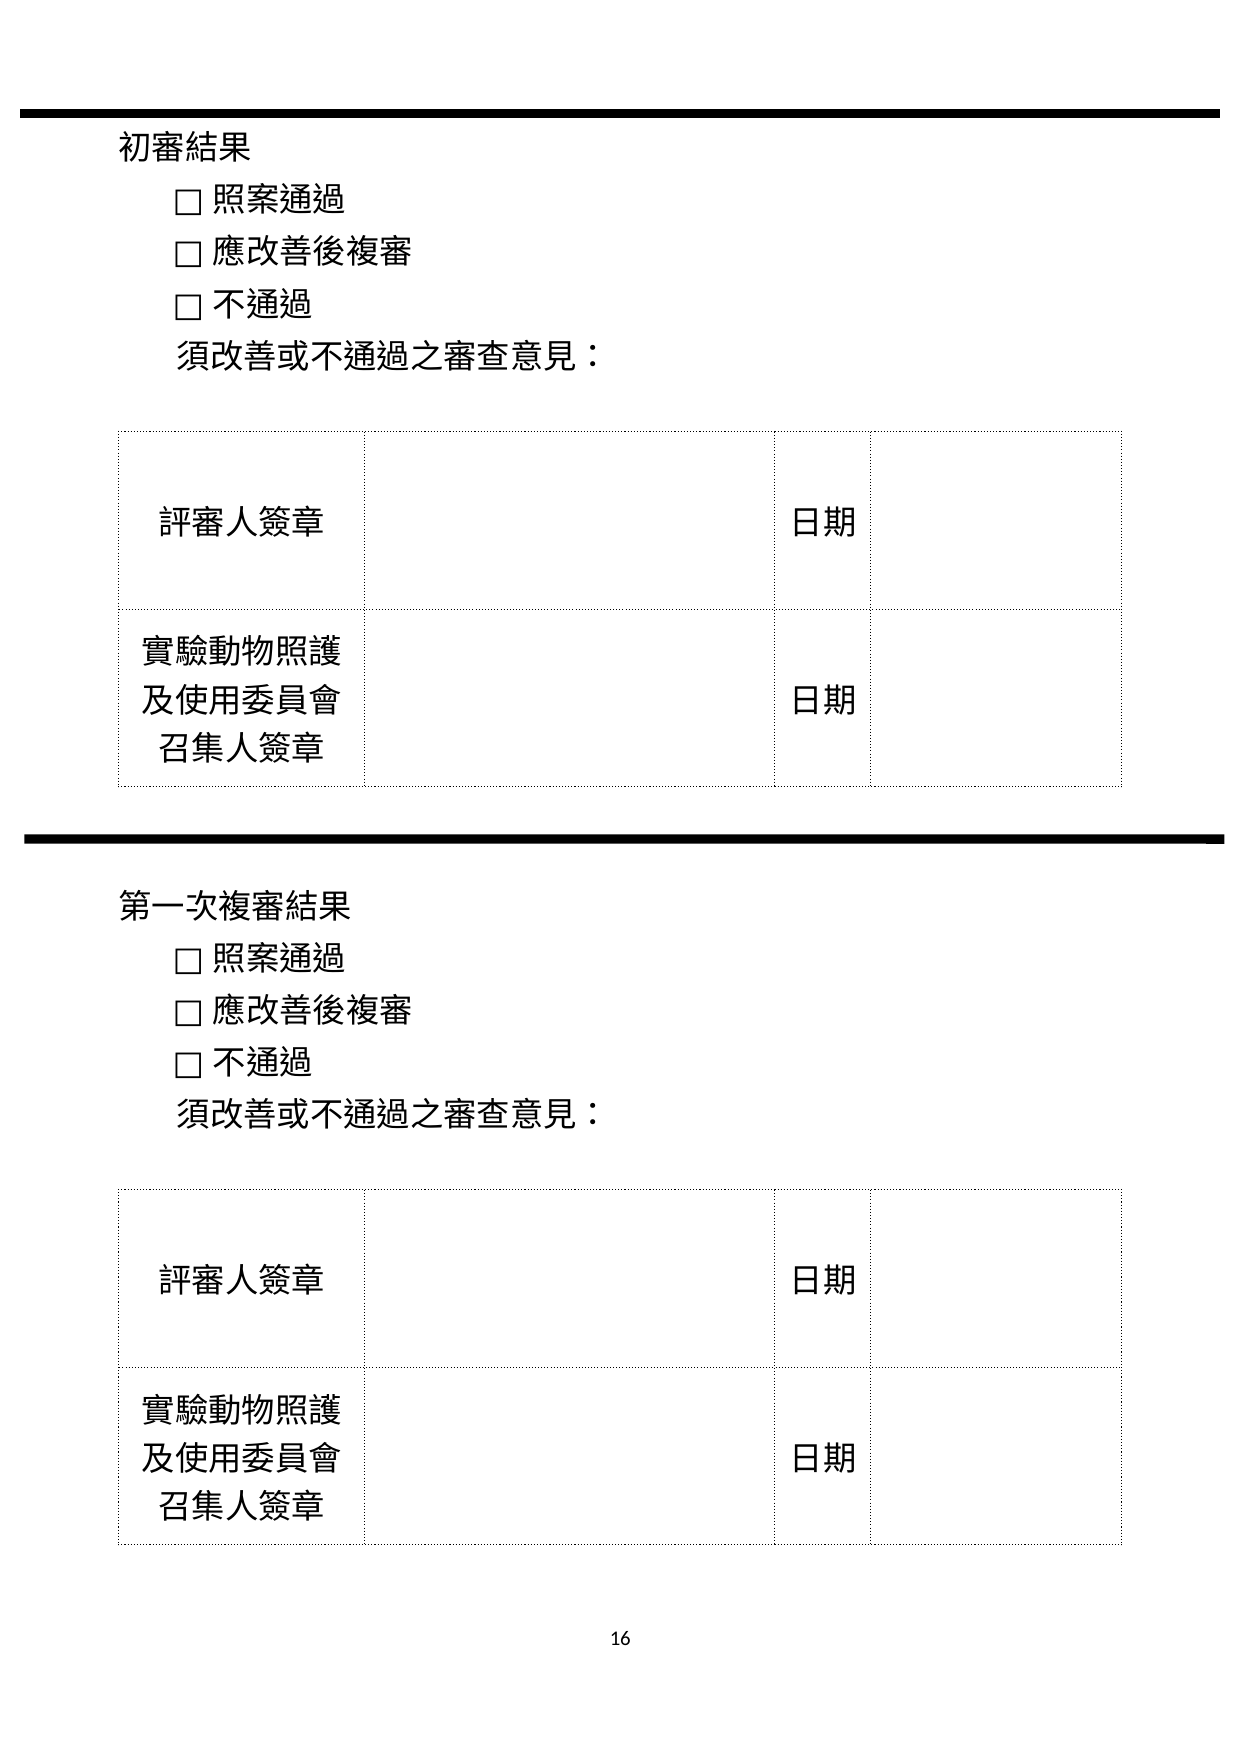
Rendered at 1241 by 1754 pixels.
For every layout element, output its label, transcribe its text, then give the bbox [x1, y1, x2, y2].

table_header 評審人簽章 [119, 431, 364, 608]
table_header 日期 [775, 1189, 871, 1367]
table_header 評審人簽章 [119, 1189, 364, 1367]
table_cell [871, 1367, 1122, 1544]
text □ 照案通過 [143, 170, 1122, 222]
table_cell [871, 609, 1122, 786]
table_header [871, 1189, 1122, 1367]
table_cell 日期 [775, 1367, 871, 1544]
text 須改善或不通過之審查意見： [118, 326, 1122, 378]
text □ 不通過 [143, 1033, 1122, 1085]
text 第一次複審結果 [118, 876, 1122, 928]
text 須改善或不通過之審查意見： [118, 1085, 1122, 1137]
table_cell [365, 609, 775, 786]
text □ 照案通過 [143, 928, 1122, 981]
table_cell 實驗動物照護 及使用委員會 召集人簽章 [119, 1367, 364, 1544]
table_header [871, 431, 1122, 608]
table_header [365, 1189, 775, 1367]
table_cell [365, 1367, 775, 1544]
table_cell 日期 [775, 609, 871, 786]
text 初審結果 [118, 118, 1122, 170]
table_header [365, 431, 775, 608]
table_cell 實驗動物照護 及使用委員會 召集人簽章 [119, 609, 364, 786]
table_header 日期 [775, 431, 871, 608]
text □ 應改善後複審 [143, 222, 1122, 274]
text □ 不通過 [143, 274, 1122, 326]
text □ 應改善後複審 [143, 981, 1122, 1033]
